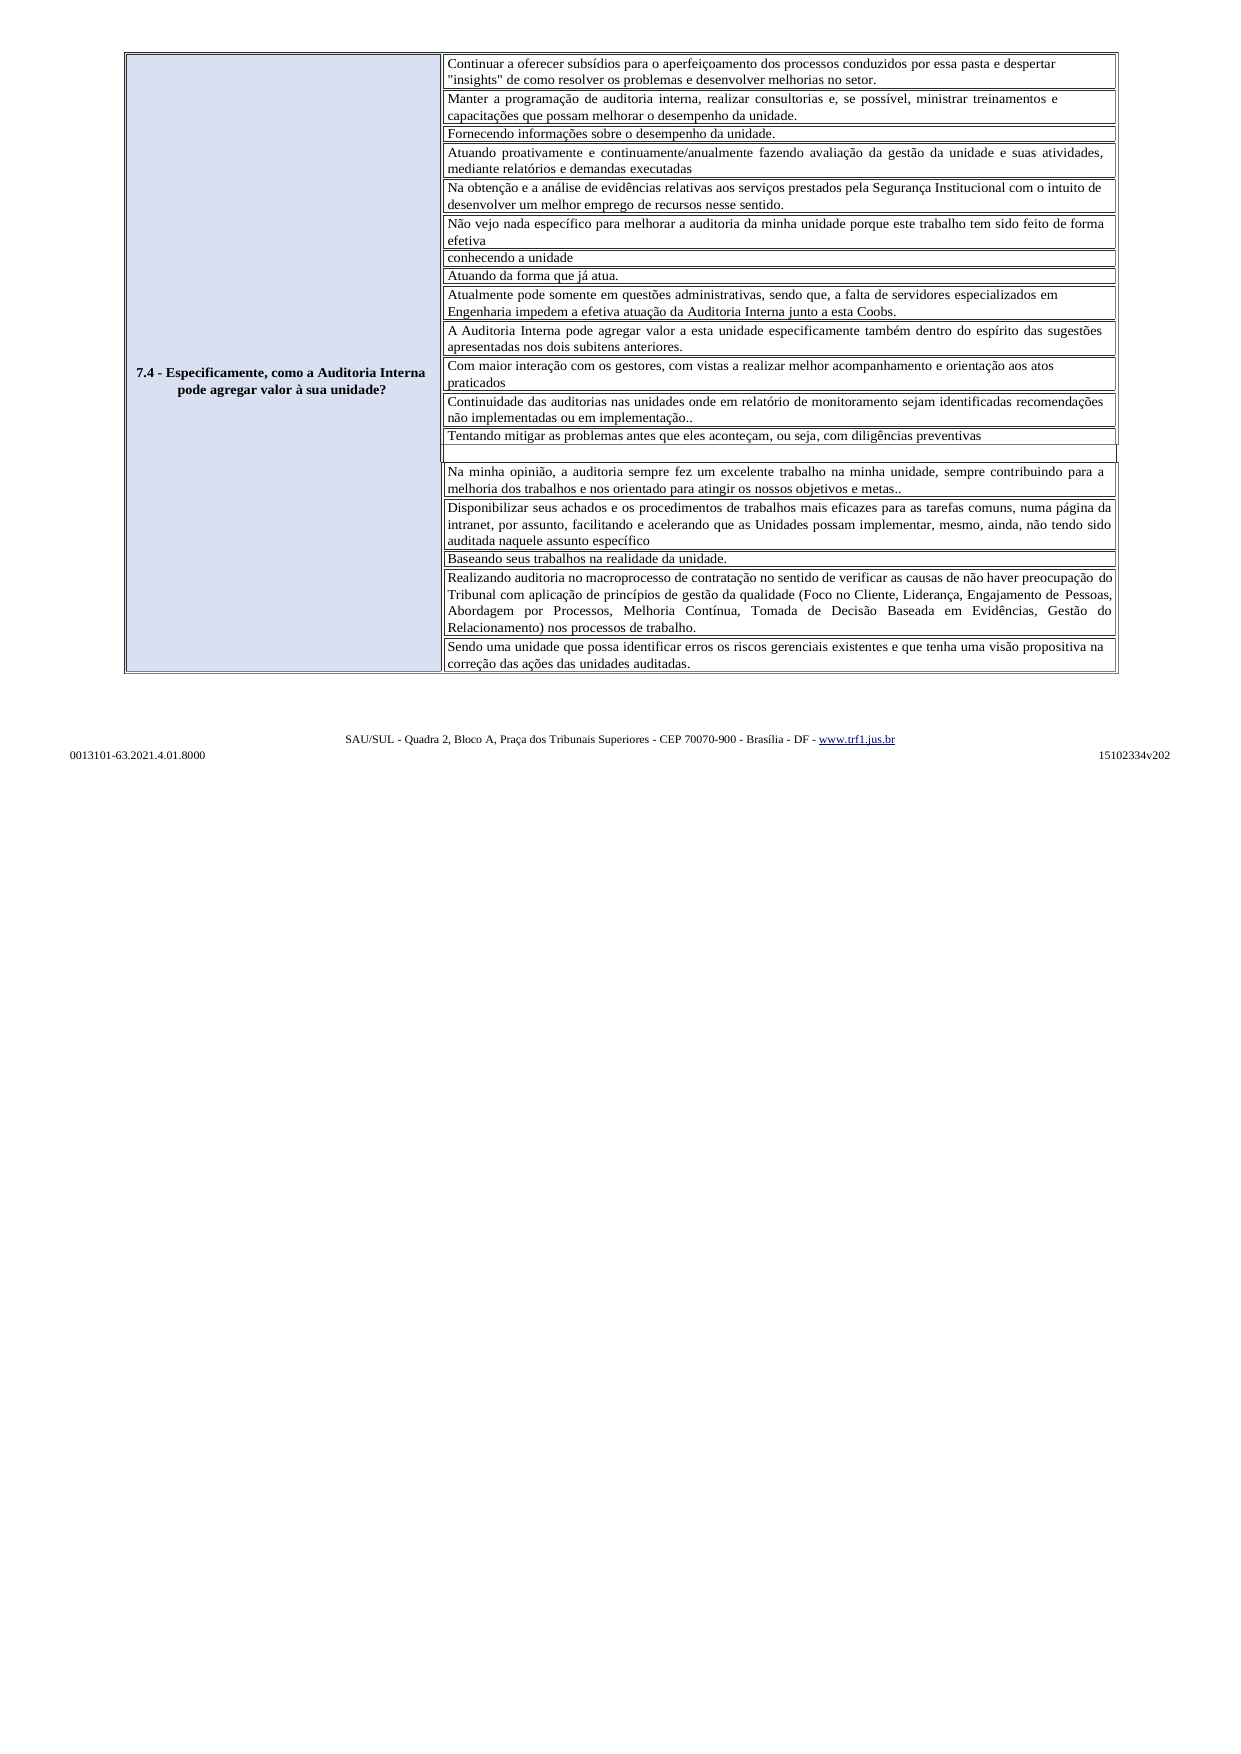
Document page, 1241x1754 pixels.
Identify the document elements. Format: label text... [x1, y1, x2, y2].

text SAU/SUL - Quadra 2, Bloco A, Praça dos Tribunais Superiores - CEP 70070-900 - Brasília - DF - www.trf1.jus.br [56, 732, 1184, 746]
table_cell Disponibilizar seus achados e os procedimentos de trabalhos mais eficazes para as tarefas comuns, numa página da intranet, por assunto, facilitando e acelerando que as Unidades possam implementar, mesmo, ainda, não tendo sido auditada naquele assunto específico [445, 500, 1115, 549]
table_cell conhecendo a unidade [444, 251, 1115, 266]
table_cell Manter a programação de auditoria interna, realizar consultorias e, se possível, ministrar treinamentos e capacitações que possam melhorar o desempenho da unidade. [444, 91, 1115, 123]
table_cell Com maior interação com os gestores, com vistas a realizar melhor acompanhamento e orientação aos atos praticados [444, 358, 1115, 390]
table_header [127, 462, 441, 671]
table_header Na minha opinião, a auditoria sempre fez um excelente trabalho na minha unidade, sempre contribuindo para a melhoria dos trabalhos e nos orientado para atingir os nossos objetivos e metas.. [445, 463, 1115, 496]
table_cell Continuidade das auditorias nas unidades onde em relatório de monitoramento sejam identificadas recomendações não implementadas ou em implementação.. [444, 394, 1115, 426]
table_cell Baseando seus trabalhos na realidade da unidade. [445, 552, 1115, 566]
table_cell A Auditoria Interna pode agregar valor a esta unidade especificamente também dentro do espírito das sugestões apresentadas nos dois subitens anteriores. [444, 322, 1115, 354]
table_cell Sendo uma unidade que possa identificar erros os riscos gerenciais existentes e que tenha uma visão propositiva na correção das ações das unidades auditadas. [445, 639, 1115, 671]
table_cell Continuar a oferecer subsídios para o aperfeiçoamento dos processos conduzidos por essa pasta e despertar "insights" de como resolver os problemas e desenvolver melhorias no setor. [444, 55, 1115, 88]
table_cell [444, 445, 1116, 462]
table_cell Na obtenção e a análise de evidências relativas aos serviços prestados pela Segurança Institucional com o intuito de desenvolver um melhor emprego de recursos nesse sentido. [444, 180, 1115, 212]
text 0013101-63.2021.4.01.8000 15102334v202 [56, 748, 1183, 762]
table_cell Atuando proativamente e continuamente/anualmente fazendo avaliação da gestão da unidade e suas atividades, mediante relatórios e demandas executadas [444, 144, 1115, 177]
table_cell Atuando da forma que já atua. [444, 269, 1115, 283]
table_cell Não vejo nada específico para melhorar a auditoria da minha unidade porque este trabalho tem sido feito de forma efetiva [444, 216, 1115, 248]
table_cell 7.4 - Especificamente, como a Auditoria Interna pode agregar valor à sua unidade? [127, 55, 440, 462]
table_cell Tentando mitigar as problemas antes que eles aconteçam, ou seja, com diligências preventivas [444, 429, 1115, 444]
table_cell Atualmente pode somente em questões administrativas, sendo que, a falta de servidores especializados em Engenharia impedem a efetiva atuação da Auditoria Interna junto a esta Coobs. [444, 287, 1115, 319]
table_cell Fornecendo informações sobre o desempenho da unidade. [444, 127, 1115, 141]
table_cell Realizando auditoria no macroprocesso de contratação no sentido de verificar as causas de não haver preocupação do Tribunal com aplicação de princípios de gestão da qualidade (Foco no Cliente, Liderança, Engajamento de Pessoas, Abordagem por Processos, Melhoria Contínua, Tomada de Decisão Baseada em Evidências, Gestão do Relacionamento) nos processos de trabalho. [445, 570, 1115, 635]
